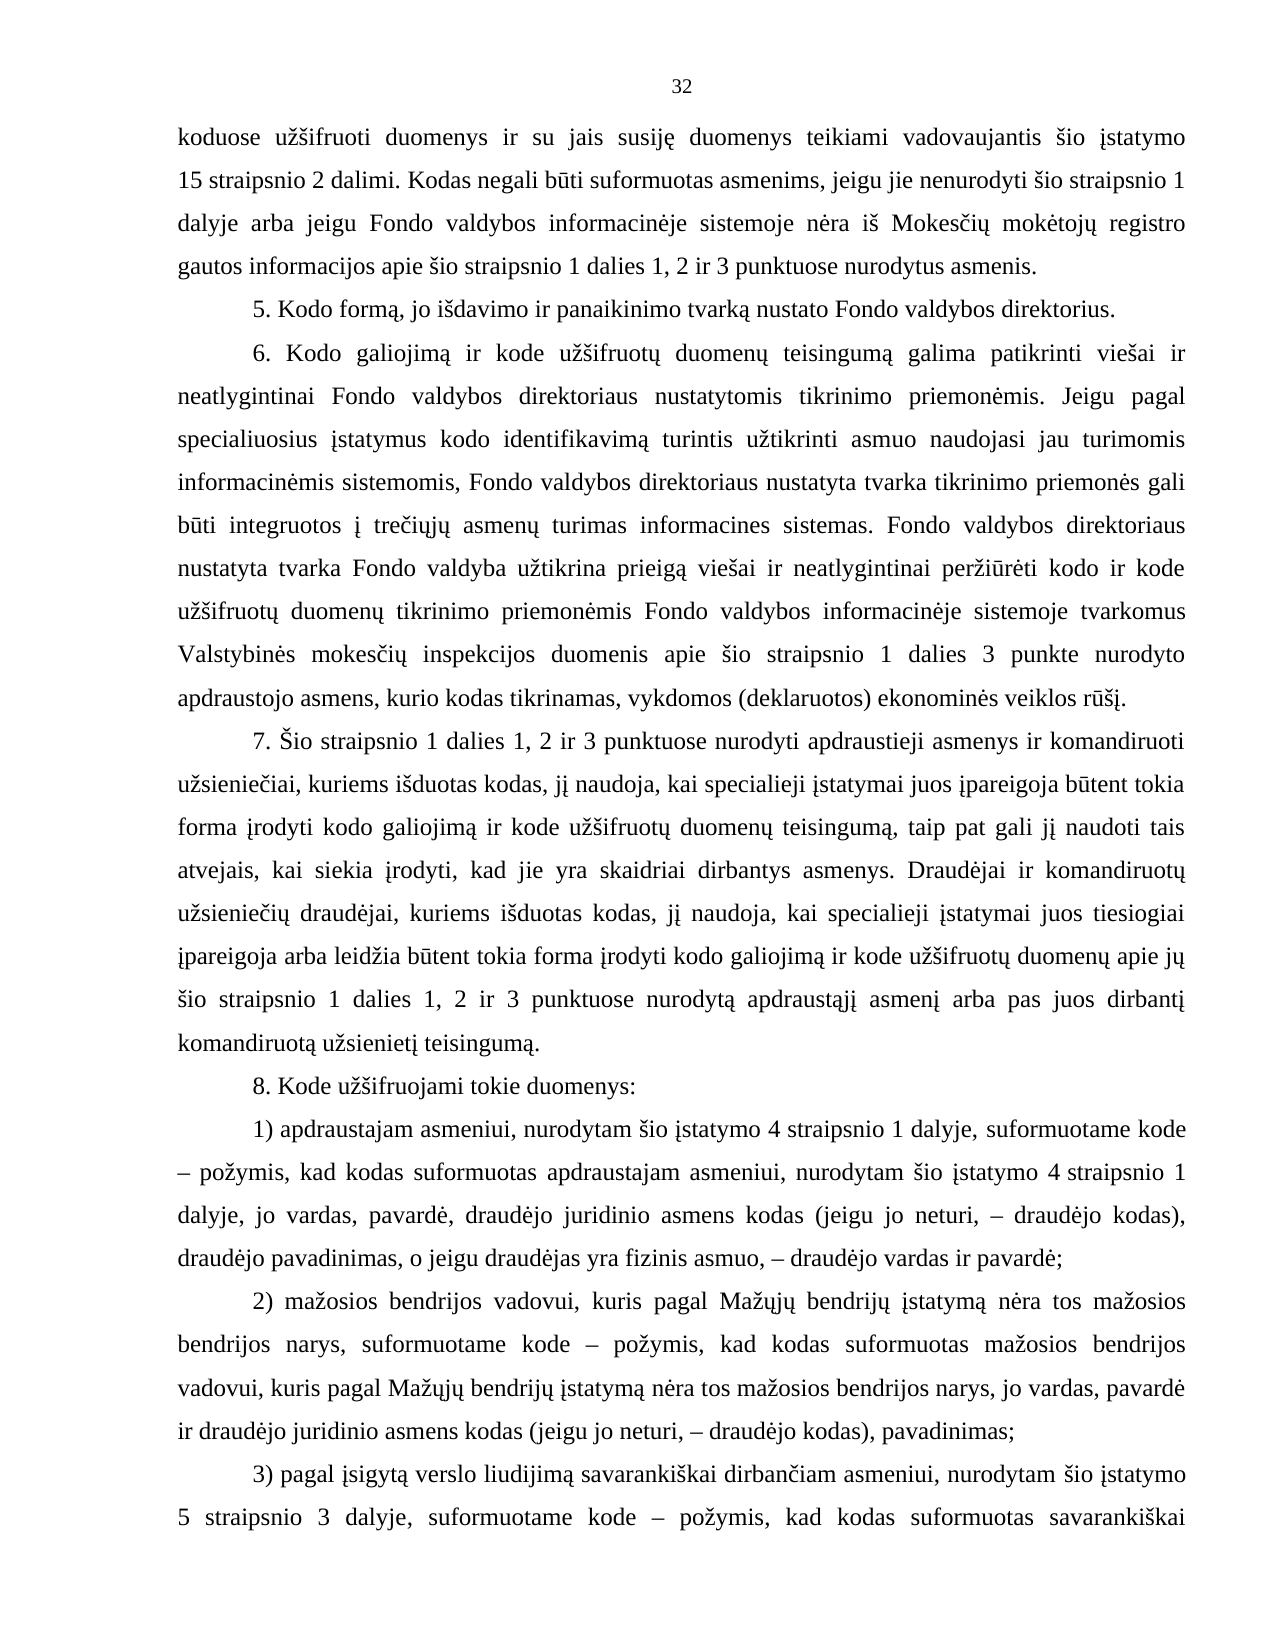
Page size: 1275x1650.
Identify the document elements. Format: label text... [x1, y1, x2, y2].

text 6. Kodo galiojimą ir kode užšifruotų duomenų teisingumą galima patikrinti viešai ir neatlygintinai Fondo valdybos direktoriaus nustatytomis tikrinimo priemonėmis. Jeigu pagal specialiuosius įstatymus kodo identifikavimą turintis užtikrinti asmuo naudojasi jau turimomis informacinėmis sistemomis, Fondo valdybos direktoriaus nustatyta tvarka tikrinimo priemonės gali būti integruotos į trečiųjų asmenų turimas informacines sistemas. Fondo valdybos direktoriaus nustatyta tvarka Fondo valdyba užtikrina prieigą viešai ir neatlygintinai peržiūrėti kodo ir kode užšifruotų duomenų tikrinimo priemonėmis Fondo valdybos informacinėje sistemoje tvarkomus Valstybinės mokesčių inspekcijos duomenis apie šio straipsnio 1 dalies 3 punkte nurodyto apdraustojo asmens, kurio kodas tikrinamas, vykdomos (deklaruotos) ekonominės veiklos rūšį. [177, 338, 1186, 711]
text 8. Kode užšifruojami tokie duomenys: [177, 1071, 1186, 1099]
text 5. Kodo formą, jo išdavimo ir panaikinimo tvarką nustato Fondo valdybos direktorius. [177, 294, 1186, 323]
text 7. Šio straipsnio 1 dalies 1, 2 ir 3 punktuose nurodyti apdraustieji asmenys ir komandiruoti užsieniečiai, kuriems išduotas kodas, jį naudoja, kai specialieji įstatymai juos įpareigoja būtent tokia forma įrodyti kodo galiojimą ir kode užšifruotų duomenų teisingumą, taip pat gali jį naudoti tais atvejais, kai siekia įrodyti, kad jie yra skaidriai dirbantys asmenys. Draudėjai ir komandiruotų užsieniečių draudėjai, kuriems išduotas kodas, jį naudoja, kai specialieji įstatymai juos tiesiogiai įpareigoja arba leidžia būtent tokia forma įrodyti kodo galiojimą ir kode užšifruotų duomenų apie jų šio straipsnio 1 dalies 1, 2 ir 3 punktuose nurodytą apdraustąjį asmenį arba pas juos dirbantį komandiruotą užsienietį teisingumą. [177, 726, 1186, 1056]
text 3) pagal įsigytą verslo liudijimą savarankiškai dirbančiam asmeniui, nurodytam šio įstatymo 5 straipsnio 3 dalyje, suformuotame kode – požymis, kad kodas suformuotas savarankiškai [177, 1459, 1186, 1531]
text koduose užšifruoti duomenys ir su jais susiję duomenys teikiami vadovaujantis šio įstatymo 15 straipsnio 2 dalimi. Kodas negali būti suformuotas asmenims, jeigu jie nenurodyti šio straipsnio 1 dalyje arba jeigu Fondo valdybos informacinėje sistemoje nėra iš Mokesčių mokėtojų registro gautos informacijos apie šio straipsnio 1 dalies 1, 2 ir 3 punktuose nurodytus asmenis. [177, 122, 1186, 280]
text 2) mažosios bendrijos vadovui, kuris pagal Mažųjų bendrijų įstatymą nėra tos mažosios bendrijos narys, suformuotame kode – požymis, kad kodas suformuotas mažosios bendrijos vadovui, kuris pagal Mažųjų bendrijų įstatymą nėra tos mažosios bendrijos narys, jo vardas, pavardė ir draudėjo juridinio asmens kodas (jeigu jo neturi, – draudėjo kodas), pavadinimas; [177, 1286, 1186, 1444]
text 1) apdraustajam asmeniui, nurodytam šio įstatymo 4 straipsnio 1 dalyje, suformuotame kode – požymis, kad kodas suformuotas apdraustajam asmeniui, nurodytam šio įstatymo 4 straipsnio 1 dalyje, jo vardas, pavardė, draudėjo juridinio asmens kodas (jeigu jo neturi, – draudėjo kodas), draudėjo pavadinimas, o jeigu draudėjas yra fizinis asmuo, – draudėjo vardas ir pavardė; [177, 1114, 1186, 1272]
